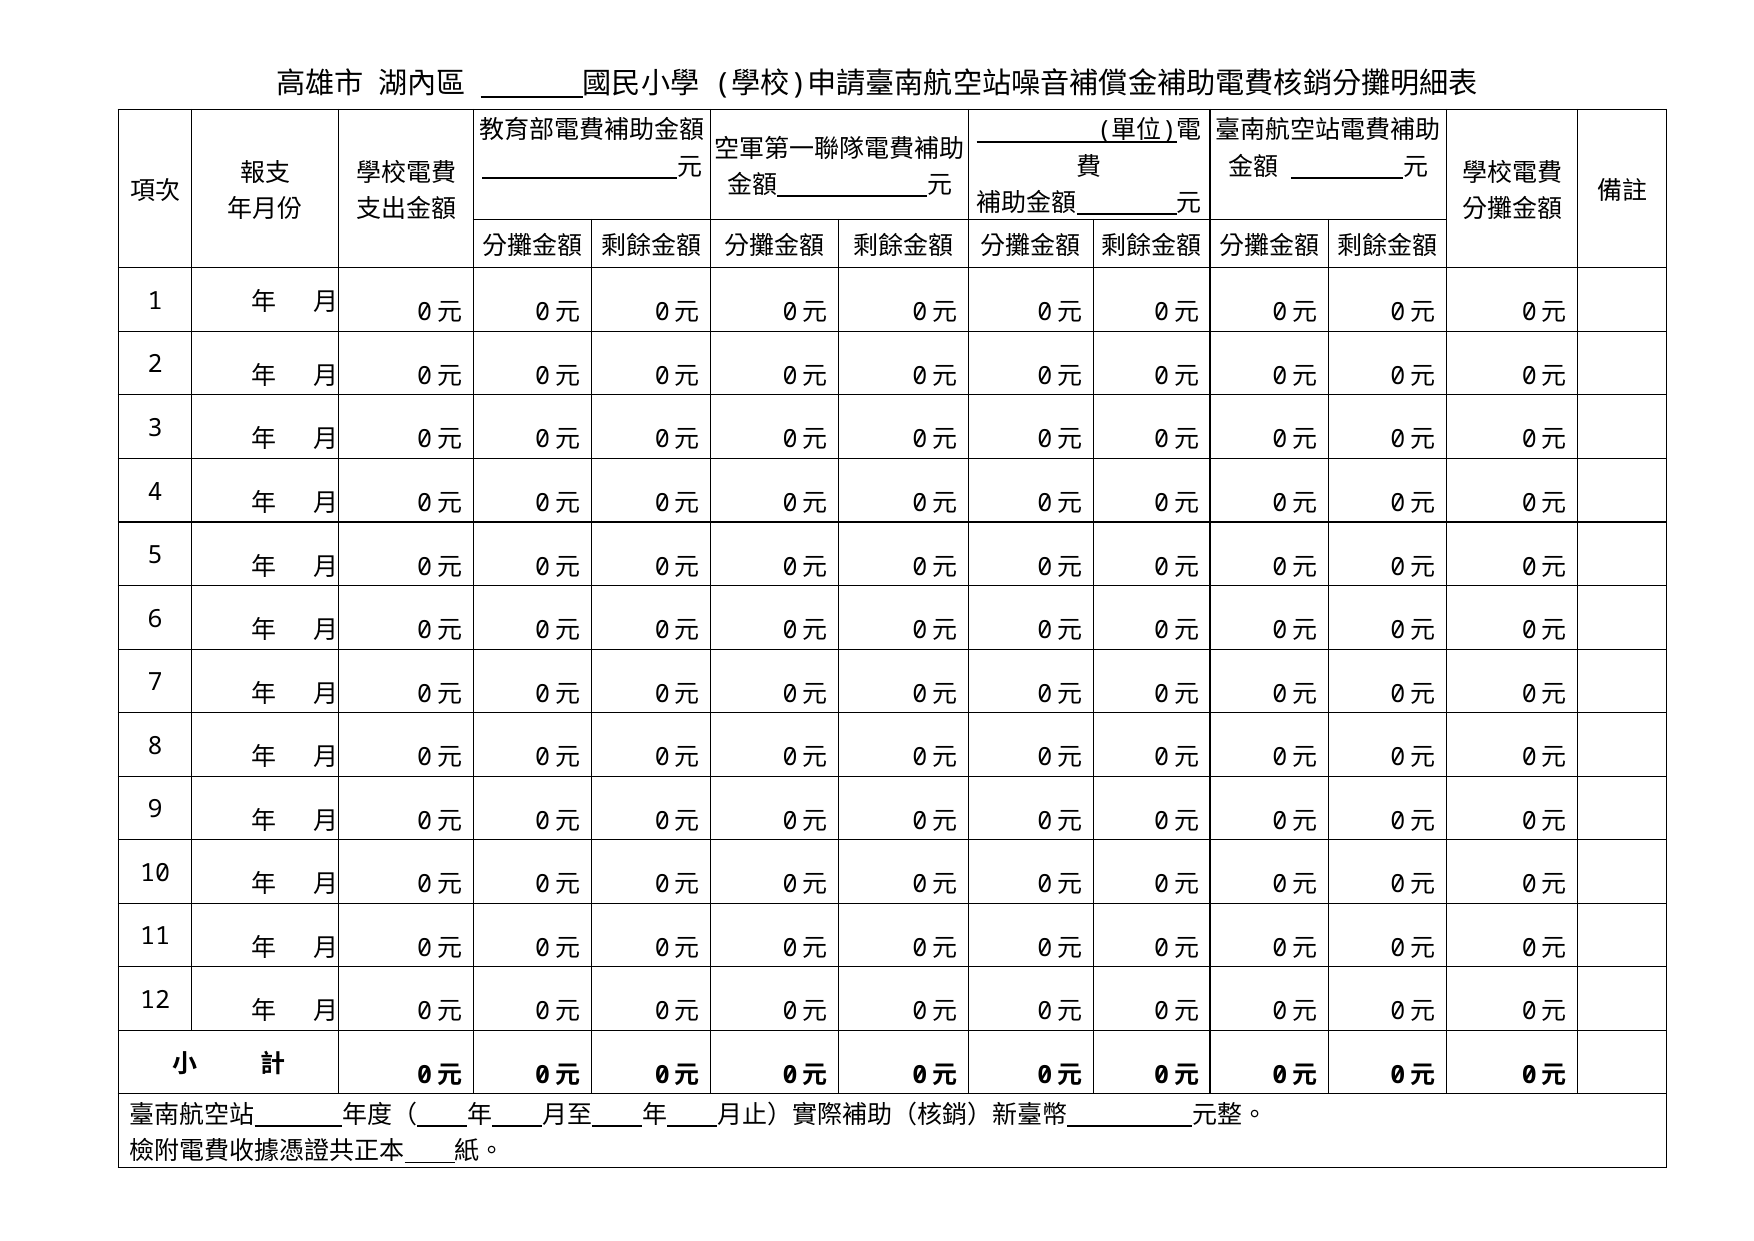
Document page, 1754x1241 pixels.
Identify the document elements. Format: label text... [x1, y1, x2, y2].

table_cell 0元 [711, 713, 838, 776]
table_cell 年 月 [192, 586, 338, 648]
table_cell 年 月 [192, 967, 338, 1030]
table_cell 1 [119, 268, 191, 331]
table_cell 剩餘金額 [839, 220, 968, 267]
table_cell 0元 [1094, 586, 1209, 648]
table_cell [1578, 586, 1666, 648]
table_cell 0元 [592, 904, 710, 966]
table_cell 4 [119, 459, 191, 521]
table_cell 0元 [1447, 332, 1577, 394]
table_cell [1578, 332, 1666, 394]
table_cell 0元 [839, 840, 968, 903]
table_cell 0元 [1211, 840, 1328, 903]
table_cell 0元 [1329, 1031, 1446, 1093]
table_cell 0元 [1211, 395, 1328, 458]
table_cell 小 計 [119, 1031, 338, 1093]
table_cell [1578, 459, 1666, 521]
table_cell 0元 [1211, 777, 1328, 839]
table_cell 8 [119, 713, 191, 776]
table_cell 0元 [1094, 459, 1209, 521]
table_cell 0元 [1329, 904, 1446, 966]
table_cell 0元 [1094, 268, 1209, 331]
table_cell 0元 [1211, 650, 1328, 712]
table_cell 0元 [1447, 777, 1577, 839]
table_cell 0元 [969, 332, 1093, 394]
table_cell 7 [119, 650, 191, 712]
table_cell 10 [119, 840, 191, 903]
table_cell 0元 [1211, 904, 1328, 966]
table_cell 0元 [1211, 1031, 1328, 1093]
table_cell 0元 [339, 395, 473, 458]
table_cell 0元 [839, 1031, 968, 1093]
table_cell 0元 [839, 586, 968, 648]
table_cell 0元 [474, 840, 591, 903]
table_cell 0元 [592, 459, 710, 521]
table_cell 0元 [969, 586, 1093, 648]
table_cell 0元 [1094, 650, 1209, 712]
table_header 項次 [119, 110, 191, 267]
table_cell 0元 [592, 713, 710, 776]
table_cell 0元 [839, 777, 968, 839]
table_cell 剩餘金額 [1329, 220, 1446, 267]
table_cell 年 月 [192, 840, 338, 903]
table_cell 9 [119, 777, 191, 839]
table_cell 0元 [1094, 967, 1209, 1030]
table_cell 0元 [1211, 459, 1328, 521]
table_cell 0元 [839, 459, 968, 521]
table_cell 0元 [339, 650, 473, 712]
table_cell 0元 [592, 840, 710, 903]
table_cell 5 [119, 523, 191, 585]
table_cell 0元 [592, 650, 710, 712]
table_cell 0元 [592, 1031, 710, 1093]
table_cell 0元 [839, 332, 968, 394]
table_cell 年 月 [192, 713, 338, 776]
table_cell 0元 [1329, 713, 1446, 776]
table_cell 0元 [474, 523, 591, 585]
table_cell 0元 [1329, 523, 1446, 585]
table_cell 年 月 [192, 459, 338, 521]
table_header 空軍第一聯隊電費補助金額 元 [711, 110, 968, 219]
table_cell 0元 [1329, 332, 1446, 394]
table_cell [1578, 523, 1666, 585]
table_cell 0元 [839, 713, 968, 776]
table_cell 年 月 [192, 650, 338, 712]
table_cell [1578, 395, 1666, 458]
table_cell 0元 [1094, 840, 1209, 903]
table_cell 0元 [592, 268, 710, 331]
table_cell 0元 [1094, 1031, 1209, 1093]
table_cell 分攤金額 [969, 220, 1093, 267]
table_cell 0元 [969, 713, 1093, 776]
table_cell 剩餘金額 [1094, 220, 1209, 267]
table_cell 0元 [1211, 523, 1328, 585]
table_cell 分攤金額 [711, 220, 838, 267]
table_cell 0元 [1211, 586, 1328, 648]
table_cell 0元 [1447, 904, 1577, 966]
table_cell [1578, 904, 1666, 966]
table_cell 0元 [1211, 332, 1328, 394]
table_cell 0元 [592, 777, 710, 839]
table_cell 0元 [839, 395, 968, 458]
table_cell 0元 [969, 904, 1093, 966]
table_cell 0元 [474, 332, 591, 394]
table_cell 0元 [711, 1031, 838, 1093]
table_header 臺南航空站電費補助 金額 元 [1211, 110, 1446, 219]
table_cell 0元 [592, 332, 710, 394]
table_cell 11 [119, 904, 191, 966]
table_cell 0元 [1094, 332, 1209, 394]
table_cell 0元 [474, 395, 591, 458]
table_header 報支 年月份 [192, 110, 338, 267]
table_cell 0元 [339, 268, 473, 331]
table_cell 0元 [339, 586, 473, 648]
table_cell 0元 [1329, 777, 1446, 839]
table_cell 0元 [592, 967, 710, 1030]
table_cell 0元 [592, 523, 710, 585]
table_cell 臺南航空站 年度（ 年 月至 年 月止）實際補助（核銷）新臺幣 元整。 檢附電費收據憑證共正本 紙。 [119, 1094, 1666, 1167]
table_cell [1578, 713, 1666, 776]
table_cell 0元 [711, 777, 838, 839]
table_cell 12 [119, 967, 191, 1030]
table_cell 3 [119, 395, 191, 458]
table_header 學校電費 分攤金額 [1447, 110, 1577, 267]
table_cell 年 月 [192, 904, 338, 966]
table_cell 0元 [839, 904, 968, 966]
table_cell [1578, 777, 1666, 839]
table_cell 0元 [1211, 268, 1328, 331]
table_cell 0元 [1447, 713, 1577, 776]
table_cell 0元 [969, 1031, 1093, 1093]
table_cell 0元 [969, 967, 1093, 1030]
table_cell 0元 [339, 332, 473, 394]
table_cell 0元 [969, 395, 1093, 458]
table_cell 0元 [711, 967, 838, 1030]
table_cell 0元 [711, 904, 838, 966]
table_cell 0元 [1094, 904, 1209, 966]
table_cell 0元 [474, 904, 591, 966]
table_cell 分攤金額 [474, 220, 591, 267]
table_cell 0元 [474, 1031, 591, 1093]
table_cell 0元 [1329, 268, 1446, 331]
table_cell 0元 [969, 459, 1093, 521]
table_cell 6 [119, 586, 191, 648]
table_header 備註 [1578, 110, 1666, 267]
table_cell 0元 [969, 840, 1093, 903]
table_cell 0元 [339, 967, 473, 1030]
table_cell 0元 [339, 523, 473, 585]
table_cell 0元 [1094, 777, 1209, 839]
table_cell 0元 [339, 904, 473, 966]
table_cell 0元 [1447, 268, 1577, 331]
table_cell [1578, 1031, 1666, 1093]
table_cell 2 [119, 332, 191, 394]
table_cell 0元 [1094, 523, 1209, 585]
table_cell 0元 [592, 586, 710, 648]
table_header 學校電費 支出金額 [339, 110, 473, 267]
table_cell 0元 [1211, 713, 1328, 776]
table_cell 0元 [1447, 395, 1577, 458]
table_cell 0元 [1447, 1031, 1577, 1093]
table_cell 0元 [1329, 840, 1446, 903]
table_cell 0元 [474, 650, 591, 712]
table_cell 0元 [839, 268, 968, 331]
table_cell 0元 [711, 523, 838, 585]
table_cell 0元 [474, 586, 591, 648]
table_cell 0元 [1329, 650, 1446, 712]
table_cell 0元 [969, 650, 1093, 712]
table_cell 0元 [711, 650, 838, 712]
table_cell 0元 [339, 777, 473, 839]
table_cell 年 月 [192, 777, 338, 839]
table_cell 0元 [839, 967, 968, 1030]
table_cell 0元 [1447, 967, 1577, 1030]
table_header 教育部電費補助金額 元 [474, 110, 710, 219]
table_cell 0元 [474, 967, 591, 1030]
table_cell 年 月 [192, 523, 338, 585]
table_cell 0元 [711, 395, 838, 458]
table_cell 0元 [1447, 523, 1577, 585]
table_cell 年 月 [192, 395, 338, 458]
table_cell 0元 [474, 777, 591, 839]
table_cell 0元 [1094, 395, 1209, 458]
table_cell 分攤金額 [1211, 220, 1328, 267]
table_cell 年 月 [192, 268, 338, 331]
table_cell 0元 [339, 1031, 473, 1093]
table_cell 0元 [474, 268, 591, 331]
table_cell 0元 [711, 332, 838, 394]
table_cell 0元 [969, 268, 1093, 331]
table_cell 0元 [1447, 459, 1577, 521]
table_cell 0元 [969, 523, 1093, 585]
table_cell 0元 [711, 586, 838, 648]
table_cell 0元 [711, 840, 838, 903]
table_cell 0元 [839, 650, 968, 712]
table_cell 0元 [339, 840, 473, 903]
table_cell 0元 [592, 395, 710, 458]
text 高雄市 湖內區 國民小學 (學校)申請臺南航空站噪音補償金補助電費核銷分攤明細表 [118, 59, 1636, 102]
table_cell 0元 [711, 268, 838, 331]
table_cell 年 月 [192, 332, 338, 394]
table_cell 0元 [1447, 586, 1577, 648]
table_cell 0元 [474, 713, 591, 776]
table_cell 0元 [1329, 395, 1446, 458]
table_cell 0元 [839, 523, 968, 585]
table_cell 0元 [969, 777, 1093, 839]
table_cell 0元 [1329, 586, 1446, 648]
table_cell 0元 [711, 459, 838, 521]
table_header (單位)電費 補助金額 元 [969, 110, 1209, 219]
table_cell 0元 [1211, 967, 1328, 1030]
table_cell 剩餘金額 [592, 220, 710, 267]
table_cell 0元 [474, 459, 591, 521]
table_cell 0元 [1329, 967, 1446, 1030]
table_cell 0元 [339, 713, 473, 776]
table_cell [1578, 967, 1666, 1030]
table_cell 0元 [1447, 840, 1577, 903]
table_cell 0元 [1329, 459, 1446, 521]
table_cell 0元 [1447, 650, 1577, 712]
table_cell 0元 [1094, 713, 1209, 776]
table_cell [1578, 840, 1666, 903]
table_cell 0元 [339, 459, 473, 521]
table_cell [1578, 268, 1666, 331]
table_cell [1578, 650, 1666, 712]
